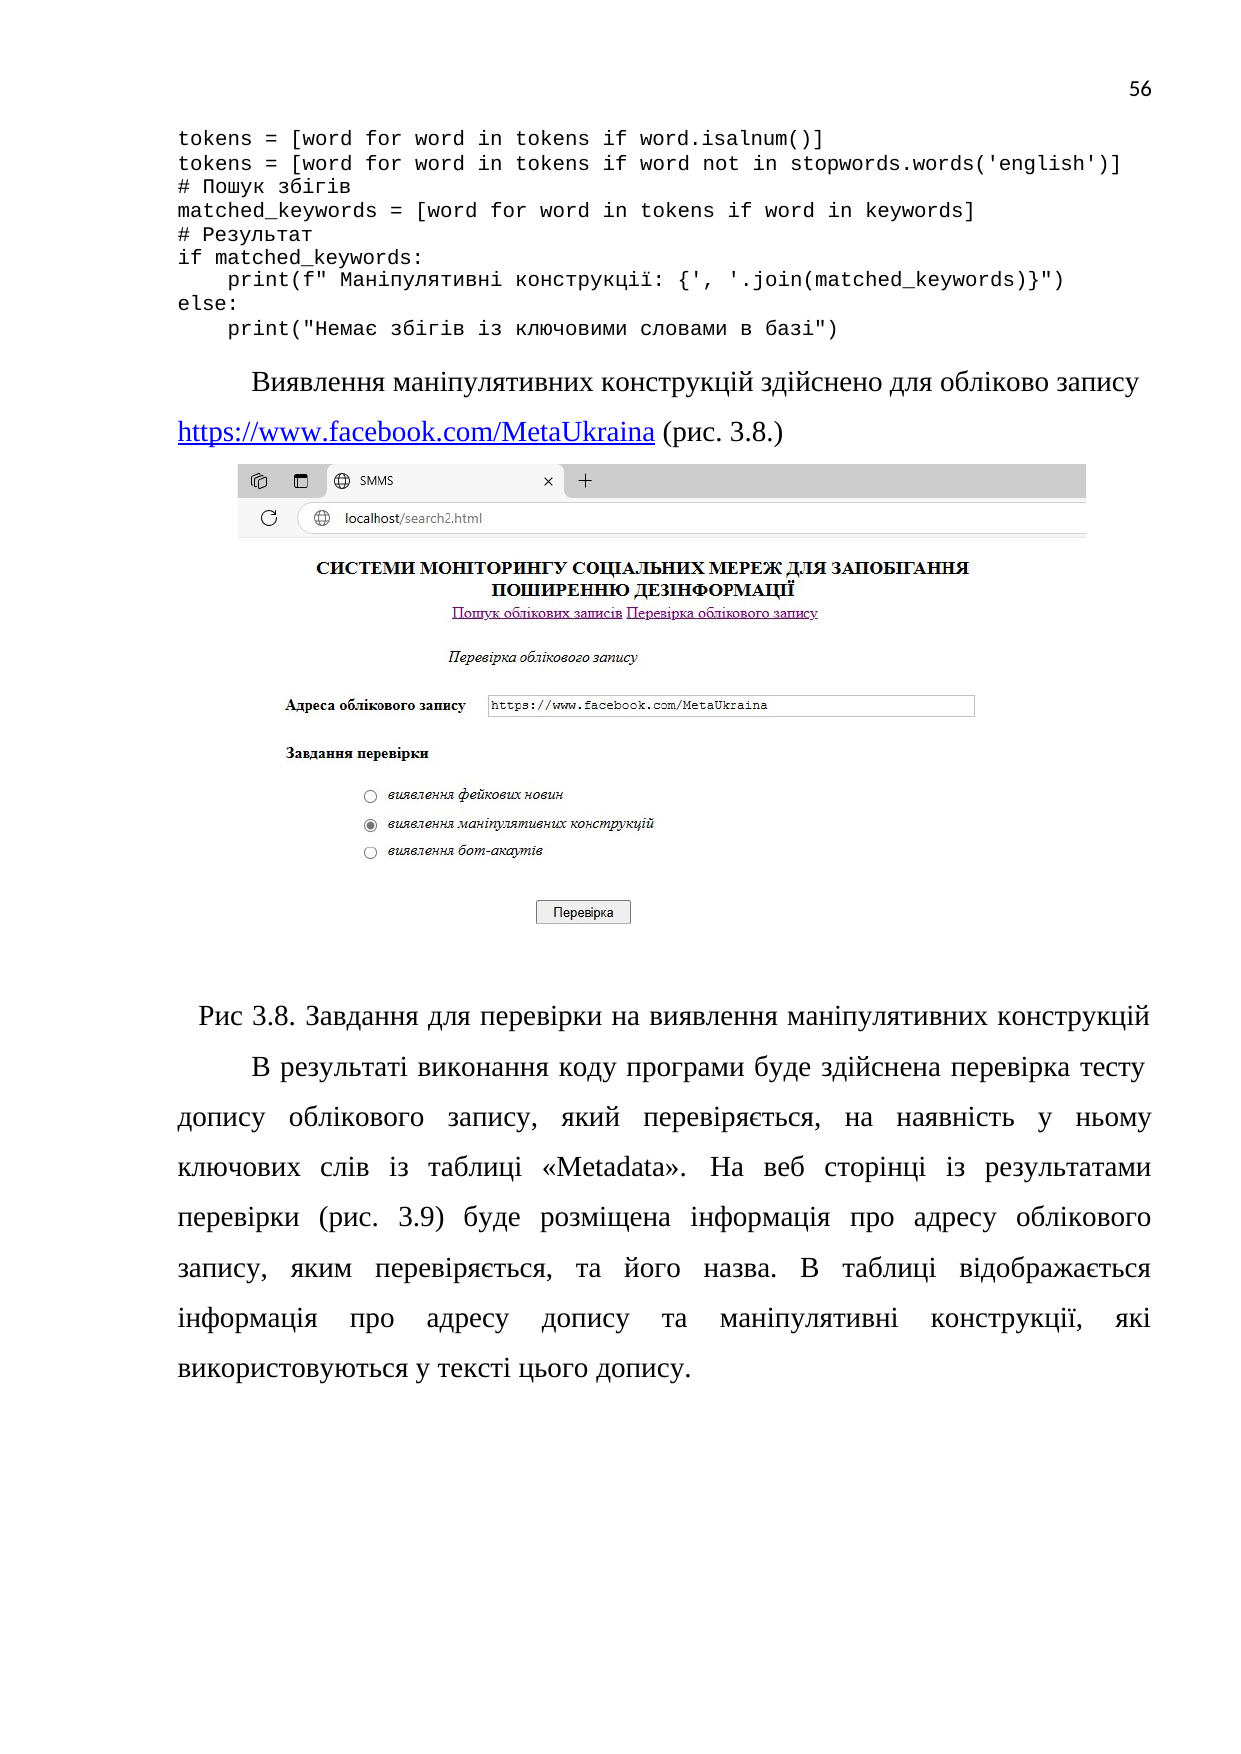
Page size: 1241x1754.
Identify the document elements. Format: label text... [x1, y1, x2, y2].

text print(f" Маніпулятивні конструкції: {', '.join(matched_keywords)}") else: [177, 269, 1116, 317]
text Виявлення маніпулятивних конструкцій здійснено для обліково запису https://www.facebook.com/MetaUkraina (рис. 3.8.) [177, 364, 1151, 448]
text допису облікового запису, який перевіряється, на наявність у ньому ключових слів із таблиці «Metadata». На веб сторінці із результатами перевірки (рис. 3.9) буде розміщена інформація про адресу облікового запису, яким перевіряється, та його назва. В таблиці відображається інформація про адресу допису та маніпулятивні конструкції, які використовуються у тексті цього допису. [177, 1099, 1152, 1384]
text # Пошук збігів [177, 175, 1166, 198]
text if matched_keywords: [177, 246, 1166, 269]
text Рис 3.8. Завдання для перевірки на виявлення маніпулятивних конструкцій В результаті виконання коду програми буде здійснена перевірка тесту [198, 998, 1151, 1082]
text print("Немає збігів із ключовими словами в базі") [227, 317, 1166, 340]
text # Результат [177, 222, 1166, 246]
text matched_keywords = [word for word in tokens if word in keywords] [177, 198, 1166, 222]
picture [237, 464, 1087, 924]
text tokens = [word for word in tokens if word.isalnum()] [177, 128, 1166, 151]
text tokens = [word for word in tokens if word not in stopwords.words('english')] [177, 151, 1166, 175]
